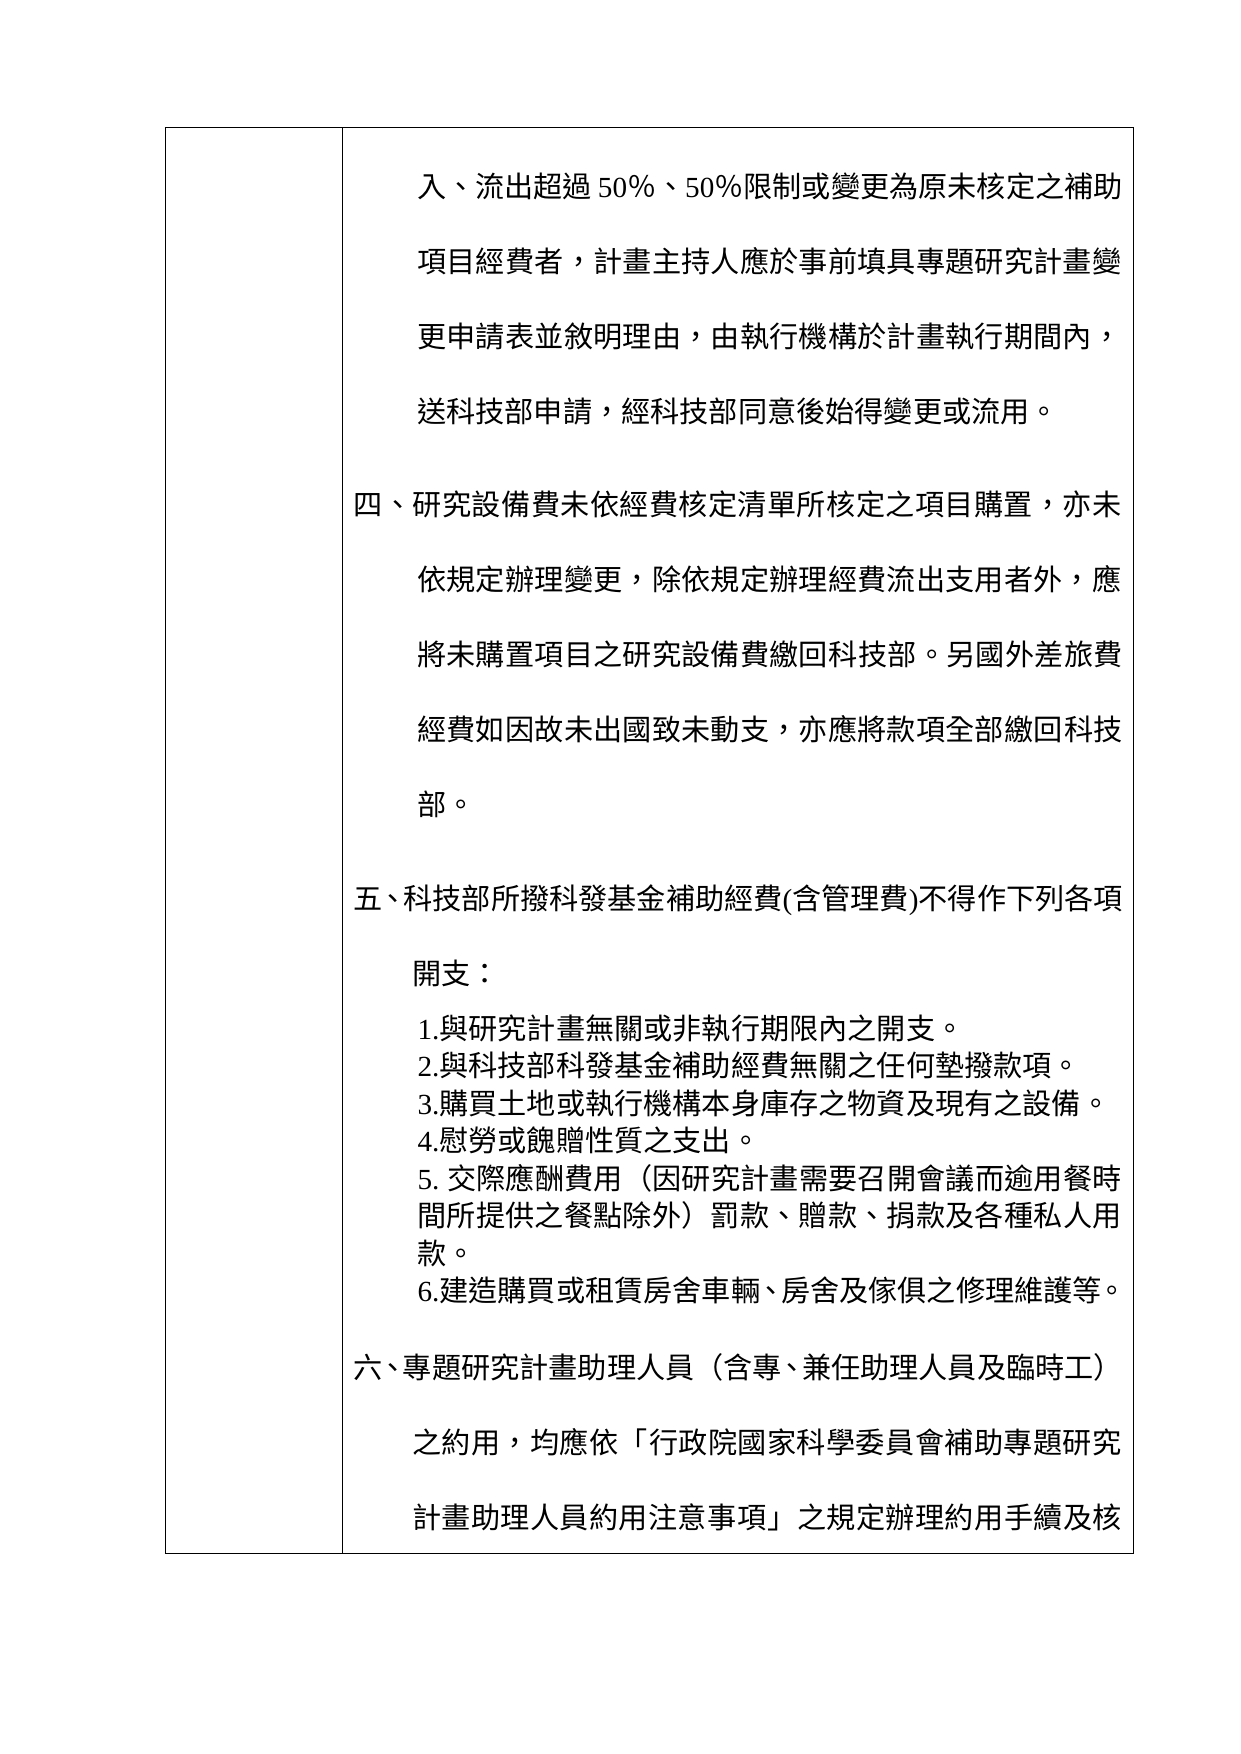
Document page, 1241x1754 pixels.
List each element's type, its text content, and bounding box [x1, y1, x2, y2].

table_cell [166, 128, 342, 1553]
table_cell 入、流出超過50％、50％限制或變更為原未核定之補助項目經費者，計畫主持人應於事前填具專題研究計畫變更申請表並敘明理由，由執行機構於計畫執行期間內，送科技部申請，經科技部同意後始得變更或流用。 四、研究設備費未依經費核定清單所核定之項目購置，亦未依規定辦理變更，除依規定辦理經費流出支用者外，應將未購置項目之研究設備費繳回科技部。另國外差旅費經費如因故未出國致未動支，亦應將款項全部繳回科技部。 五、科技部所撥科發基金補助經費(含管理費)不得作下列各項開支： 1.與研究計畫無關或非執行期限內之開支。 2.與科技部科發基金補助經費無關之任何墊撥款項。 3.購買土地或執行機構本身庫存之物資及現有之設備。 4.慰勞或餽贈性質之支出。 5. 交際應酬費用（因研究計畫需要召開會議而逾用餐時間所提供之餐點除外）罰款、贈款、捐款及各種私人用款。 6.建造購買或租賃房舍車輛、房舍及傢俱之修理維護等。 六、專題研究計畫助理人員（含專、兼任助理人員及臨時工）之約用，均應依「行政院國家科學委員會補助專題研究計畫助理人員約用注意事項」之規定辦理約用手續及核 [343, 128, 1133, 1553]
